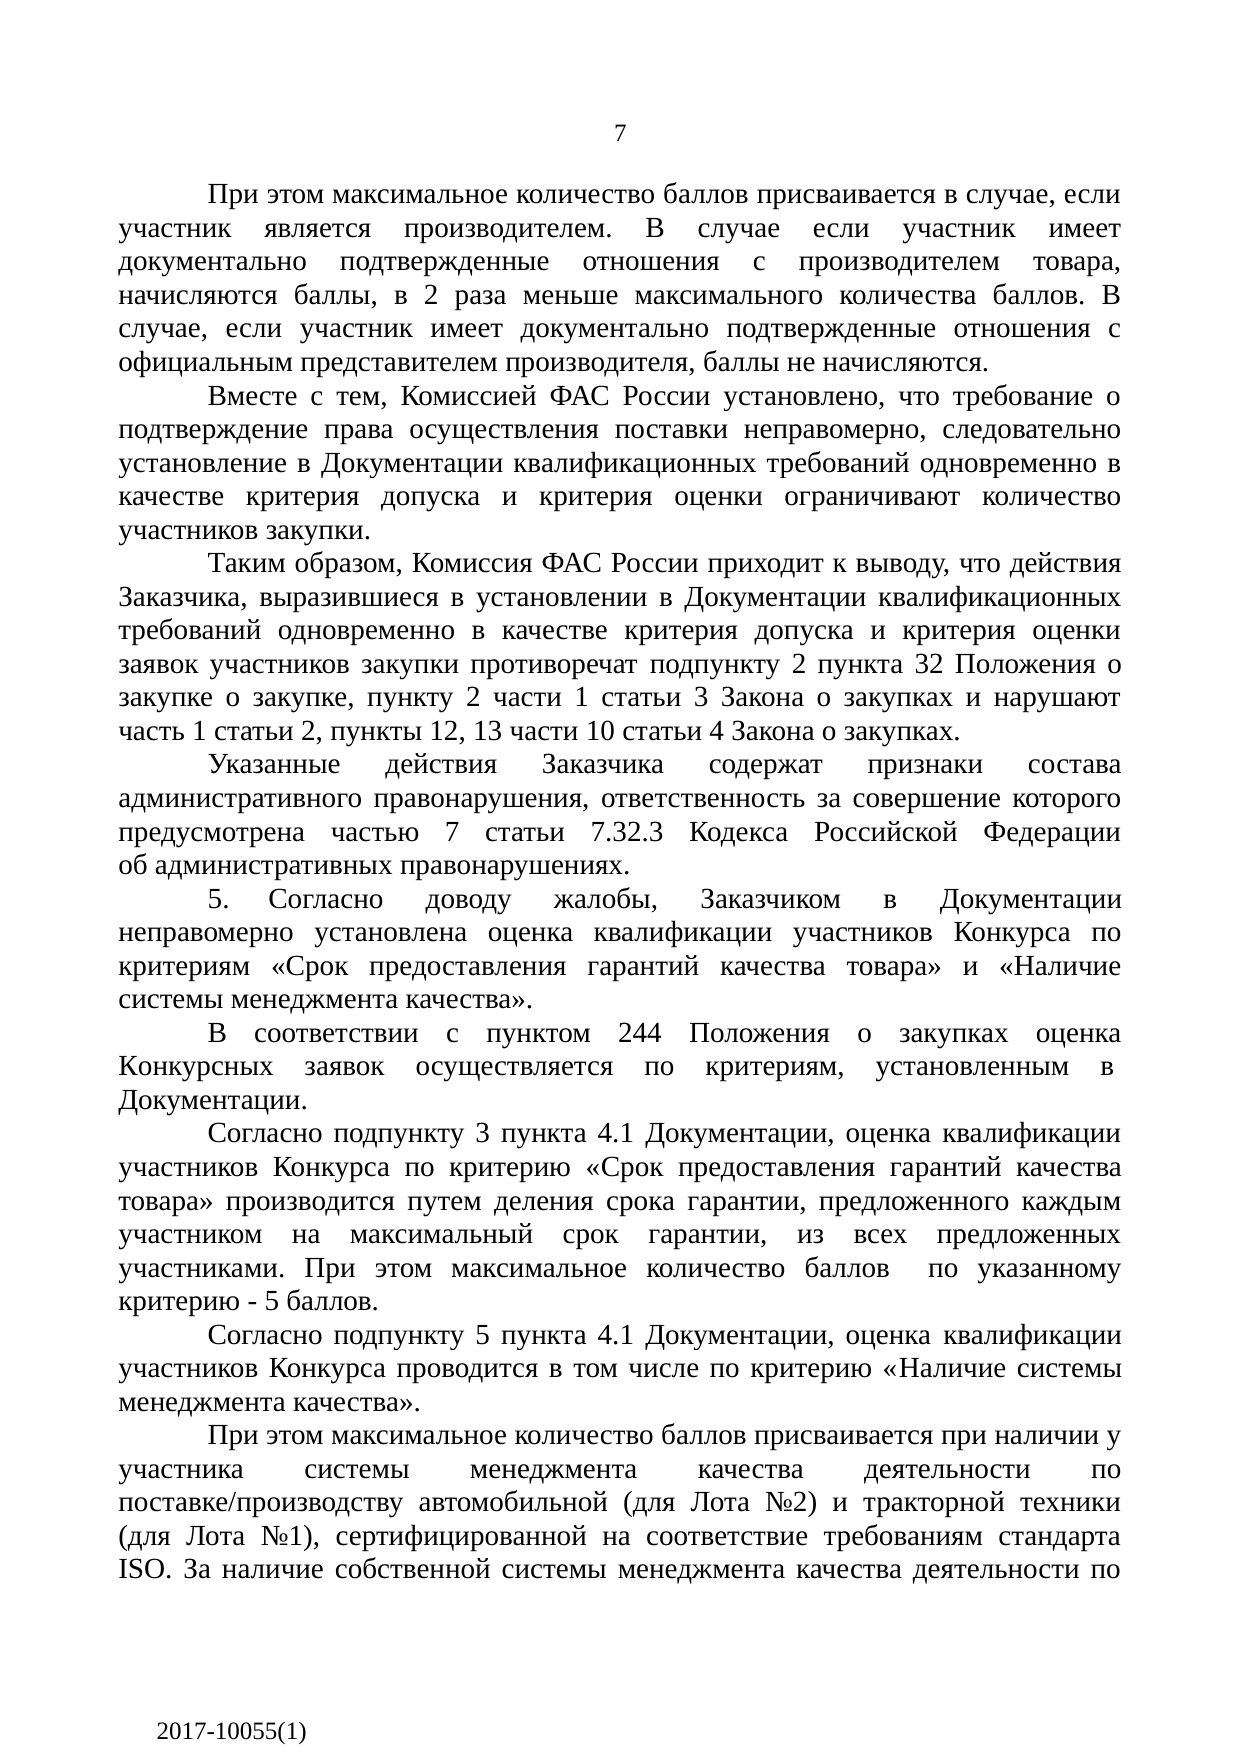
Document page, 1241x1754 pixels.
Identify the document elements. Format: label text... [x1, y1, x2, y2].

text Вместе с тем, Комиссией ФАС России установлено, что требование о подтверждение права осуществления поставки неправомерно, следовательно установление в Документации квалификационных требований одновременно в качестве критерия допуска и критерия оценки ограничивают количество участников закупки. [118, 378, 1122, 545]
text В соответствии с пунктом 244 Положения о закупках оценка Конкурсных заявок осуществляется по критериям, установленным в Документации. [118, 1015, 1122, 1116]
text При этом максимальное количество баллов присваивается в случае, если участник является производителем. В случае если участник имеет документально подтвержденные отношения с производителем товара, начисляются баллы, в 2 раза меньше максимального количества баллов. В случае, если участник имеет документально подтвержденные отношения с официальным представителем производителя, баллы не начисляются. [118, 176, 1122, 378]
text Таким образом, Комиссия ФАС России приходит к выводу, что действия Заказчика, выразившиеся в установлении в Документации квалификационных требований одновременно в качестве критерия допуска и критерия оценки заявок участников закупки противоречат подпункту 2 пункта 32 Положения о закупке о закупке, пункту 2 части 1 статьи 3 Закона о закупках и нарушают часть 1 статьи 2, пункты 12, 13 части 10 статьи 4 Закона о закупках. [118, 545, 1122, 747]
text Согласно подпункту 5 пункта 4.1 Документации, оценка квалификации участников Конкурса проводится в том числе по критерию «Наличие системы менеджмента качества». [118, 1317, 1122, 1417]
list Согласно доводу жалобы, Заказчиком в Документации неправомерно установлена оценка квалификации участников Конкурса по критериям «Срок предоставления гарантий качества товара» и «Наличие системы менеджмента качества». [118, 881, 1122, 1015]
text Согласно подпункту 3 пункта 4.1 Документации, оценка квалификации участников Конкурса по критерию «Срок предоставления гарантий качества товара» производится путем деления срока гарантии, предложенного каждым участником на максимальный срок гарантии, из всех предложенных участниками. При этом максимальное количество баллов по указанному критерию - 5 баллов. [118, 1116, 1122, 1317]
text При этом максимальное количество баллов присваивается при наличии у участника системы менеджмента качества деятельности по поставке/производству автомобильной (для Лота №2) и тракторной техники (для Лота №1), сертифицированной на соответствие требованиям стандарта ISO. За наличие собственной системы менеджмента качества деятельности по [118, 1417, 1122, 1585]
text Указанные действия Заказчика содержат признаки состава административного правонарушения, ответственность за совершение которого предусмотрена частью 7 статьи 7.32.3 Кодекса Российской Федерации об административных правонарушениях. [118, 747, 1122, 881]
